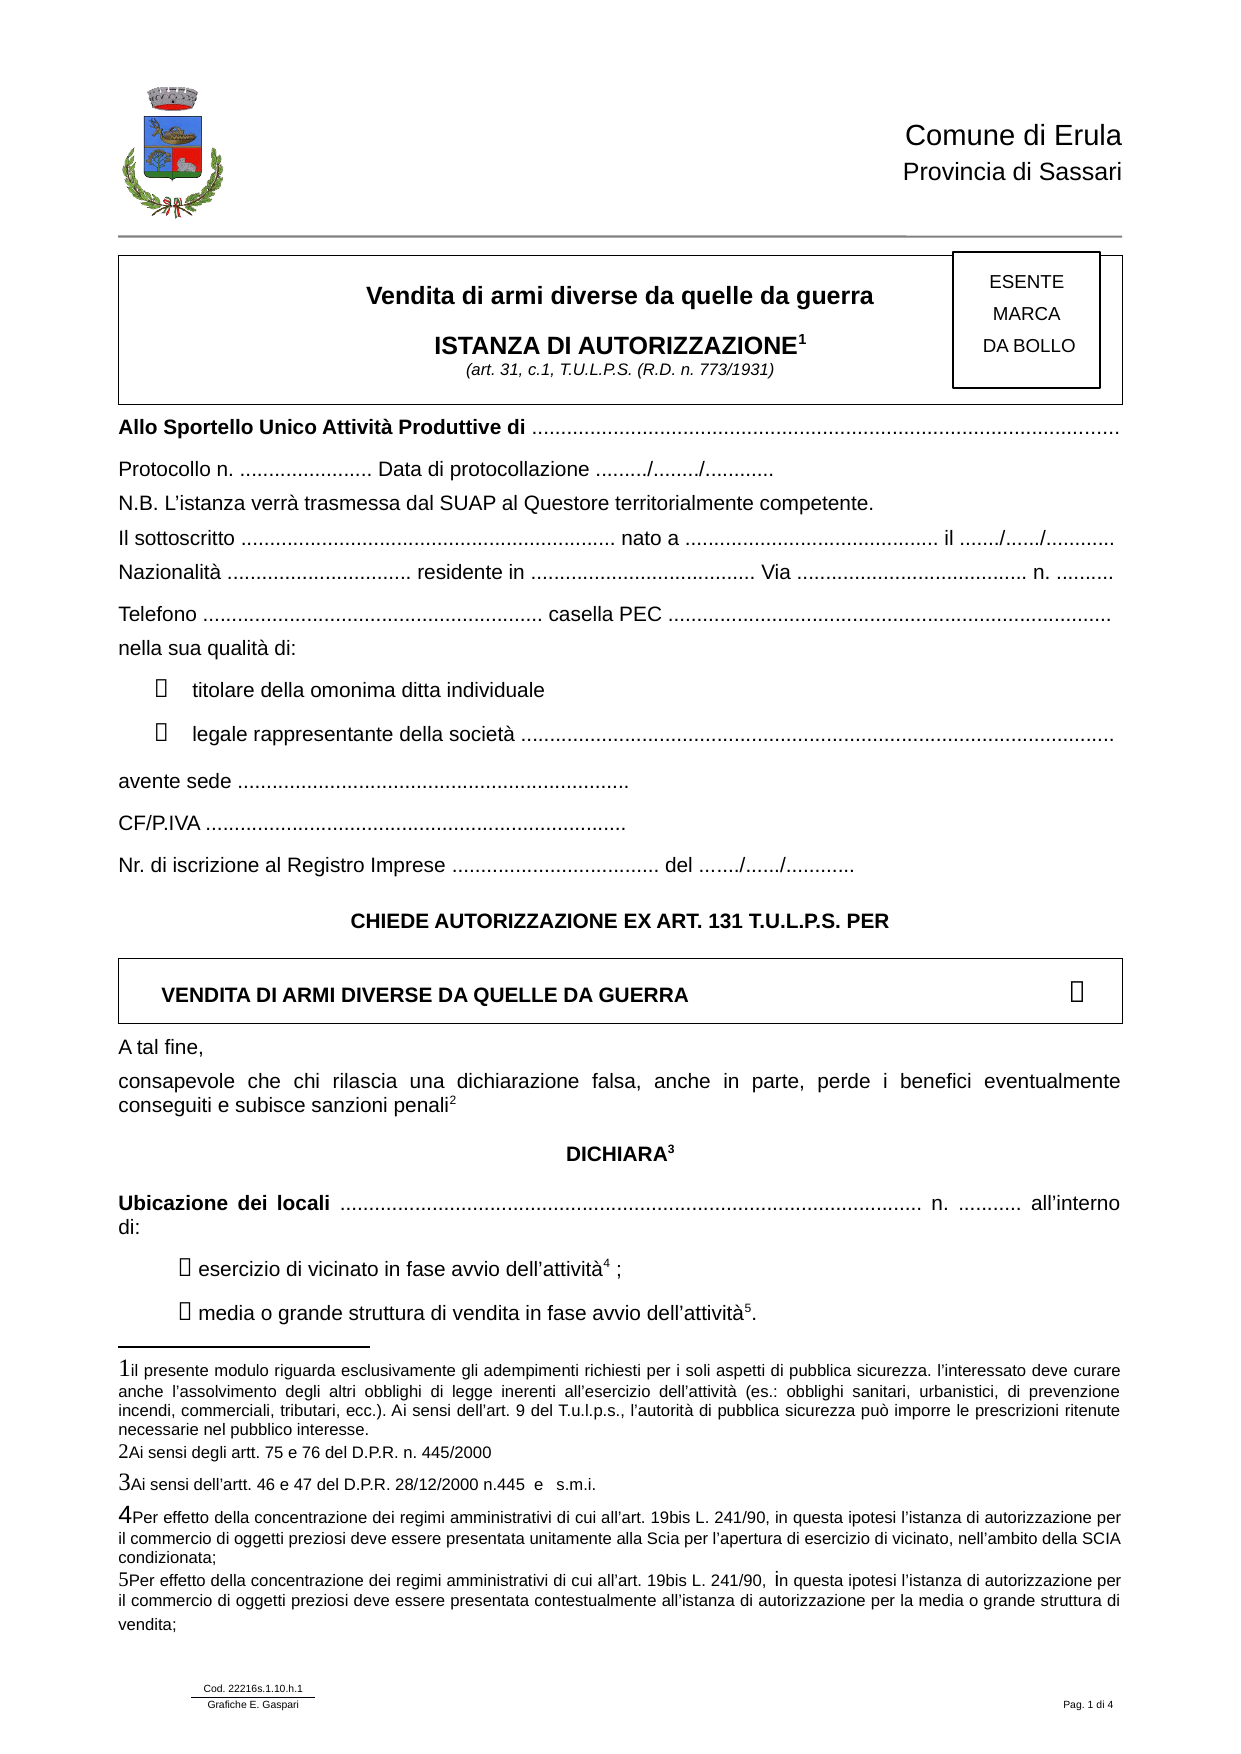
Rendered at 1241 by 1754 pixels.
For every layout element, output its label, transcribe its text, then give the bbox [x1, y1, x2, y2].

text consapevole che chi rilascia una dichiarazione falsa, anche in parte, perde i benefici eventualmente conseguiti e subisce sanzioni penali [118, 1069, 1122, 1117]
text CF/P.IVA ......................................................................... [118, 811, 1122, 835]
text Nazionalità ................................ residente in ....................................... Via ........................................ n. .......... [118, 560, 1122, 584]
text nella sua qualità di: [118, 636, 1122, 660]
text Telefono ........................................................... casella PEC ............................................................................. [118, 601, 1122, 625]
text Allo Sportello Unico Attività Produttive di [118, 415, 1122, 439]
text  legale rappresentante della società ....................................................................................................... [153, 715, 1122, 749]
text N.B. L’istanza verrà trasmessa dal SUAP al Questore territorialmente competente. [118, 491, 1122, 515]
text Provincia di Sassari [224, 157, 1122, 185]
text  media o grande struttura di vendita in fase avvio dell’attività. [177, 1294, 1122, 1328]
text CHIEDE AUTORIZZAZIONE EX ART. 131 T.U.L.P.S. PER [118, 909, 1122, 933]
text Il sottoscritto ................................................................. nato a ............................................ il ......./....../............ [118, 526, 1122, 549]
text Ai sensi degli artt. 75 e 76 del D.P.R. n. 445/2000 [118, 1439, 1122, 1463]
picture [122, 87, 224, 219]
text Protocollo n. ....................... Data di protocollazione ........./......../............ [118, 457, 1122, 481]
text Ubicazione dei locali ..................................................................................................... n. ........... all’interno di: [118, 1191, 1122, 1239]
table_header Vendita di armi diverse da quelle da guerra ISTANZA DI AUTORIZZAZIONE (art. 31, c.1, T.U.L.P.S. (R.D. n. 773/1931) [119, 256, 1122, 404]
text A tal fine, [118, 1035, 1122, 1059]
table_header VENDITA DI ARMI DIVERSE DA QUELLE DA GUERRA  [119, 959, 1122, 1023]
text Per effetto della concentrazione dei regimi amministrativi di cui all’art. 19bis L. 241/90, in questa ipotesi l’istanza di autorizzazione per il commercio di oggetti preziosi deve essere presentata unitamente alla Scia per l’apertura di esercizio di vicinato, nell’ambito della SCIA condizionata; [118, 1500, 1122, 1567]
text avente sede .................................................................... [118, 769, 1122, 793]
text  titolare della omonima ditta individuale [153, 670, 1122, 704]
text Nr. di iscrizione al Registro Imprese .................................... del ......./....../............ [118, 852, 1122, 876]
text  esercizio di vicinato in fase avvio dell’attività ; [177, 1249, 1122, 1283]
text Ai sensi dell’artt. 46 e 47 del D.P.R. 28/12/2000 n.445 e s.m.i. [118, 1467, 1122, 1496]
text Comune di Erula [224, 118, 1122, 152]
text DICHIARA [118, 1142, 1122, 1166]
text Per effetto della concentrazione dei regimi amministrativi di cui all’art. 19bis L. 241/90, in questa ipotesi l’istanza di autorizzazione per il commercio di oggetti preziosi deve essere presentata contestualmente all’istanza di autorizzazione per la media o grande struttura di vendita; [118, 1567, 1122, 1636]
